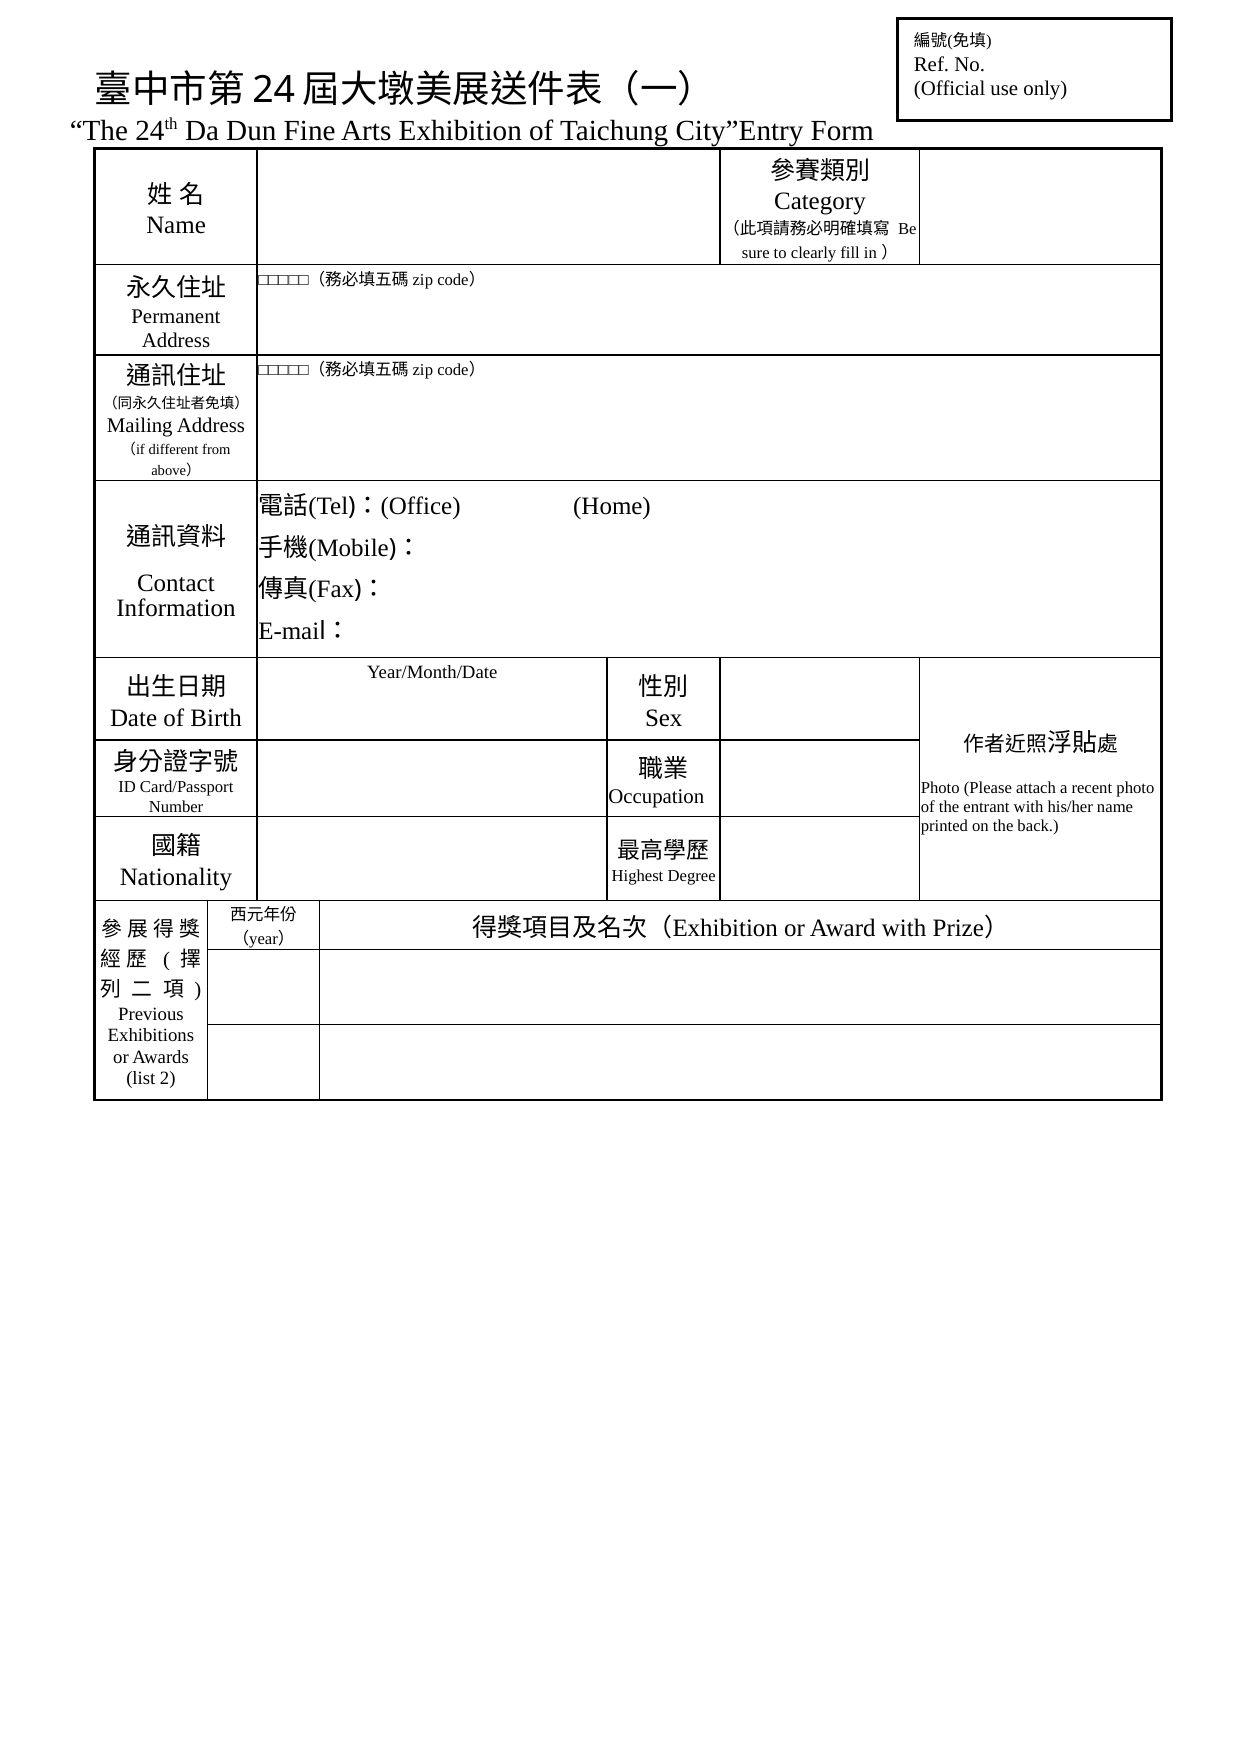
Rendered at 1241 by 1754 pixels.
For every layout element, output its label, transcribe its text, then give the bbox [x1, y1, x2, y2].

table_cell 得獎項目及名次（Exhibition or Award with Prize） [320, 901, 1160, 949]
table_cell 參 展 得 獎 經 歷 ( 擇 列 二 項 ) Previous Exhibitions or Awards (list 2) [96, 901, 207, 1099]
table_cell 通訊資料 Contact Information [96, 481, 256, 657]
text (Official use only) [914, 76, 1155, 100]
text 編號(免填) [914, 27, 1155, 52]
table_cell Year/Month/Date [258, 658, 606, 739]
text 臺中市第24屆大墩美展送件表（一） [94, 59, 896, 113]
text [899, 20, 1170, 119]
table_cell 永久住址 Permanent Address [96, 265, 256, 354]
table_cell 性別 Sex [608, 658, 719, 739]
table_cell 作者近照浮貼處 Photo (Please attach a recent photo of the entrant with his/her name printed on the back.) [920, 658, 1160, 899]
table_header 姓 名 Name [96, 150, 256, 263]
table_header [258, 150, 719, 263]
table_cell 出生日期 Date of Birth [96, 658, 256, 739]
table_cell [208, 950, 319, 1024]
table_cell 國籍 Nationality [96, 817, 256, 899]
table_cell [320, 1025, 1160, 1099]
table_header [920, 150, 1160, 263]
table_cell □□□□□（務必填五碼 zip code） [258, 356, 1160, 479]
table_header 參賽類別 Category （此項請務必明確填寫 Be sure to clearly fill in ） [721, 150, 919, 263]
table_cell 電話(Tel)：(Office) (Home) 手機(Mobile)： 傳真(Fax)： E-mail： [258, 481, 1160, 657]
table_cell 西元年份（year） [208, 901, 319, 949]
table_cell [208, 1025, 319, 1099]
table_cell 身分證字號 ID Card/Passport Number [96, 741, 256, 816]
table_cell [721, 658, 919, 739]
table_cell [258, 817, 606, 899]
table_cell 通訊住址 （同永久住址者免填） Mailing Address （if different from above） [96, 356, 256, 479]
text Ref. No. [914, 52, 1155, 76]
table_cell [721, 817, 919, 899]
table_cell [258, 741, 606, 816]
table_cell [320, 950, 1160, 1024]
table_cell 職業 Occupation [608, 741, 719, 816]
table_cell 最高學歷 Highest Degree [608, 817, 719, 899]
table_cell □□□□□（務必填五碼 zip code） [258, 265, 1160, 354]
text “The 24th Da Dun Fine Arts Exhibition of Taichung City”Entry Form [69, 113, 1175, 147]
table_cell [721, 741, 919, 816]
